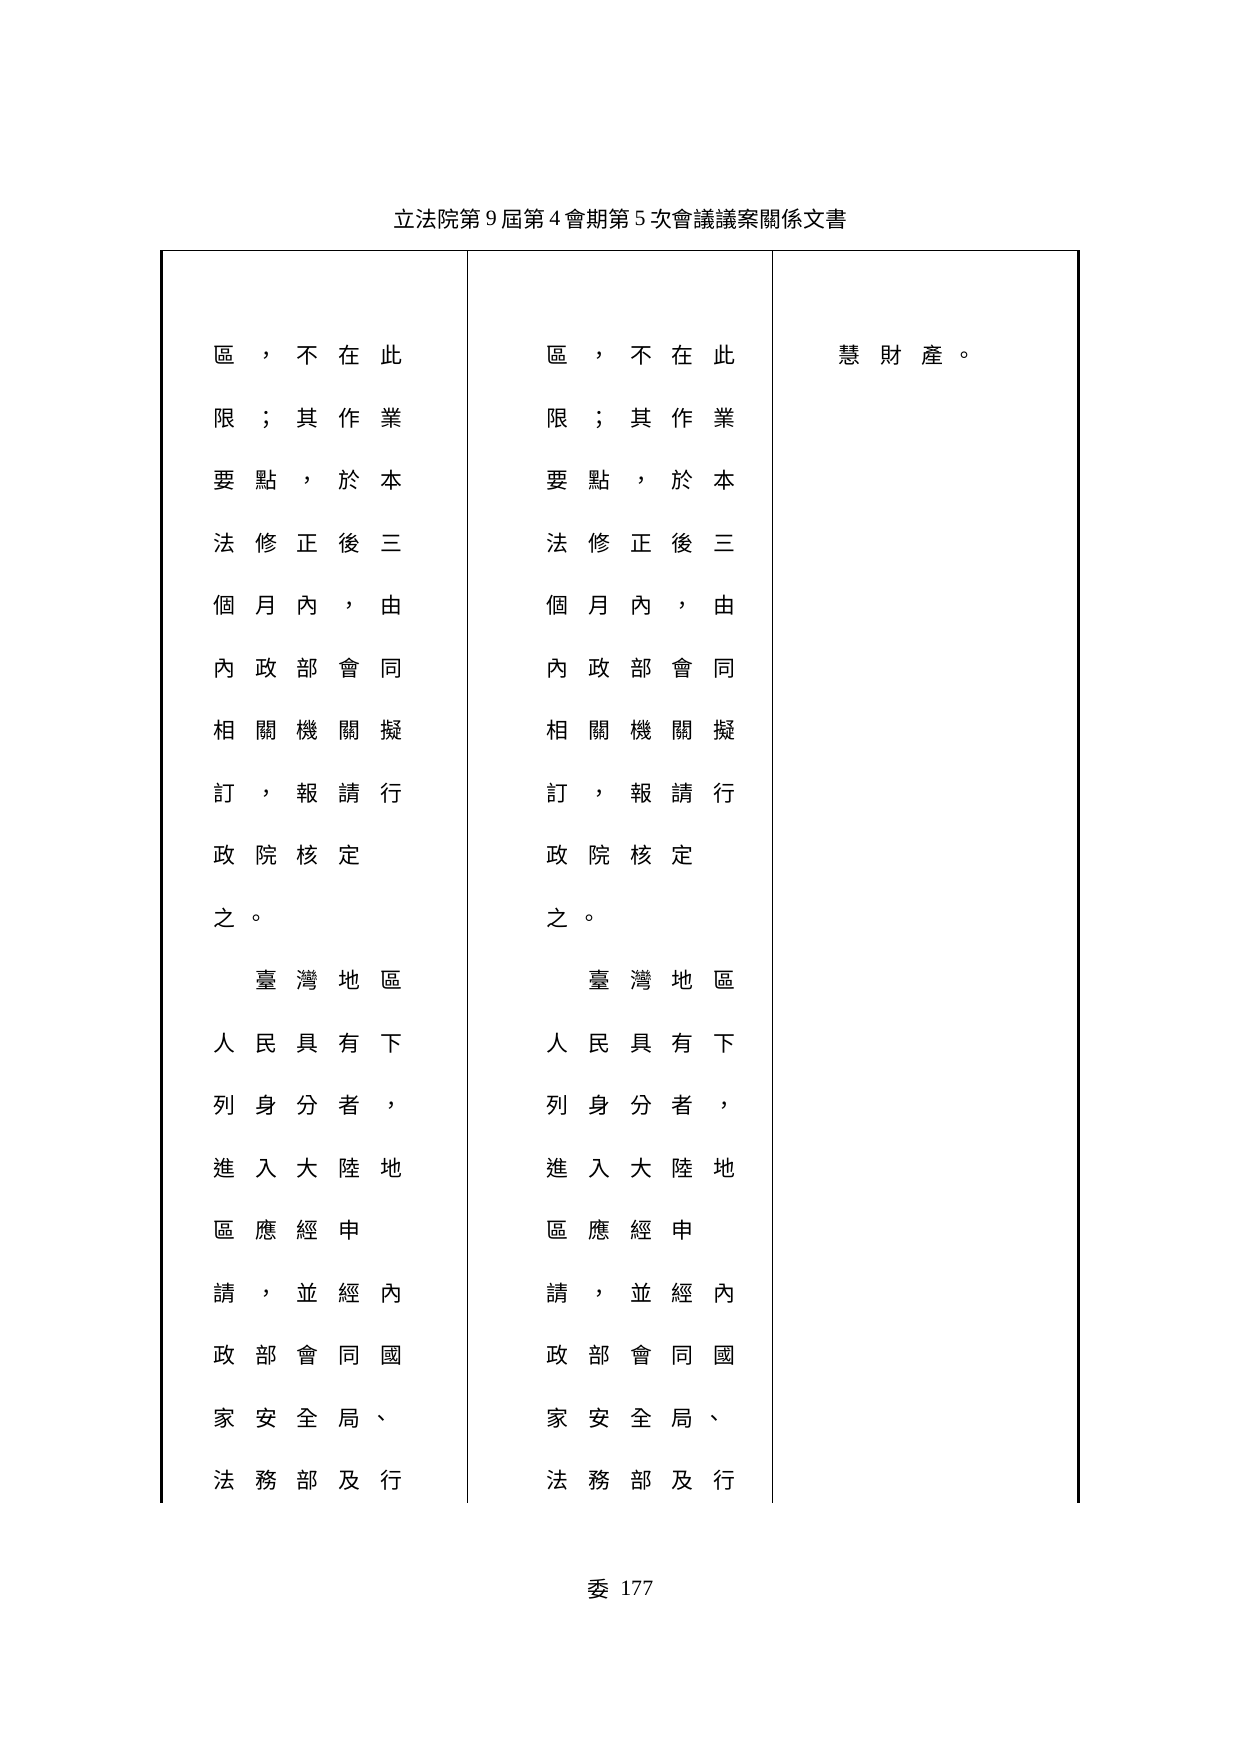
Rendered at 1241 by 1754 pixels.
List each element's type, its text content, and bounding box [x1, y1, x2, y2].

table_cell 慧財產。 [773, 251, 1077, 1503]
table_cell 區，不在此限；其作業要點，於本法修正後三個月內，由內政部會同相關機關擬訂，報請行政院核定之。 臺灣地區人民具有下列身分者，進入大陸地區應經申請，並經內政部會同國家安全局、法務部及行 [468, 251, 772, 1503]
table_cell 區，不在此限；其作業要點，於本法修正後三個月內，由內政部會同相關機關擬訂，報請行政院核定之。 臺灣地區人民具有下列身分者，進入大陸地區應經申請，並經內政部會同國家安全局、法務部及行 [163, 251, 467, 1503]
